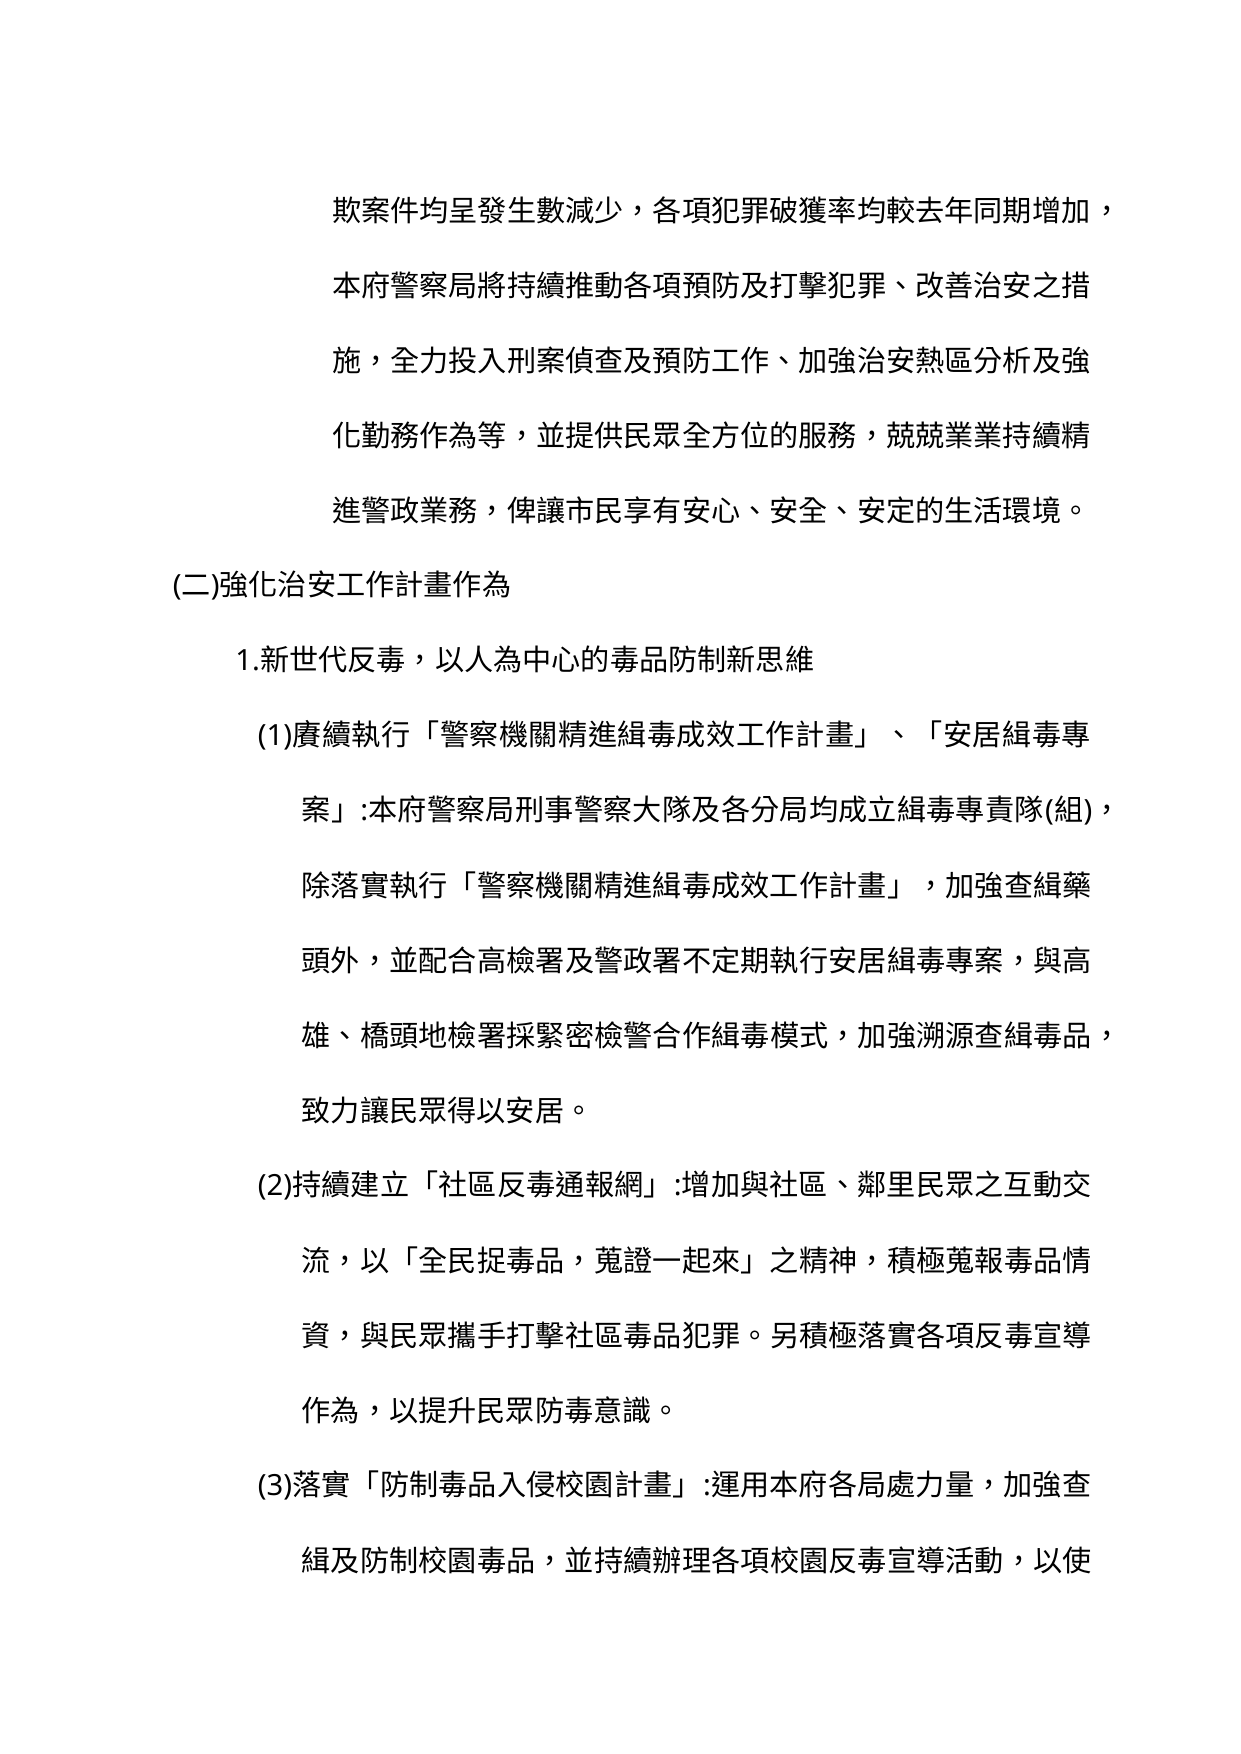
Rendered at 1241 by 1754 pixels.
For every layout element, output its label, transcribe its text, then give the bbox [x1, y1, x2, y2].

text (二)強化治安工作計畫作為 [173, 539, 1092, 614]
text (3)落實「防制毒品入侵校園計畫」:運用本府各局處力量，加強查緝及防制校園毒品，並持續辦理各項校園反毒宣導活動，以使 [258, 1439, 1092, 1589]
text D.詐欺犯罪方面：呈現發生數減少51件，破獲率上升，較去年同期增加10.15個百分點。 由以上數據顯示，本期全般刑案、暴力犯罪、竊盜犯罪及詐欺案件均呈發生數減少，各項犯罪破獲率均較去年同期增加，本府警察局將持續推動各項預防及打擊犯罪、改善治安之措施，全力投入刑案偵查及預防工作、加強治安熱區分析及強化勤務作為等，並提供民眾全方位的服務，兢兢業業持續精進警政業務，俾讓市民享有安心、安全、安定的生活環境。 [303, 164, 1092, 539]
text (1)賡續執行「警察機關精進緝毒成效工作計畫」、「安居緝毒專案」:本府警察局刑事警察大隊及各分局均成立緝毒專責隊(組)，除落實執行「警察機關精進緝毒成效工作計畫」，加強查緝藥頭外，並配合高檢署及警政署不定期執行安居緝毒專案，與高雄、橋頭地檢署採緊密檢警合作緝毒模式，加強溯源查緝毒品，致力讓民眾得以安居。 [258, 689, 1092, 1139]
text 1.新世代反毒，以人為中心的毒品防制新思維 [235, 614, 1092, 689]
text (2)持續建立「社區反毒通報網」:增加與社區、鄰里民眾之互動交流，以「全民捉毒品，蒐證一起來」之精神，積極蒐報毒品情資，與民眾攜手打擊社區毒品犯罪。另積極落實各項反毒宣導作為，以提升民眾防毒意識。 [258, 1139, 1092, 1439]
